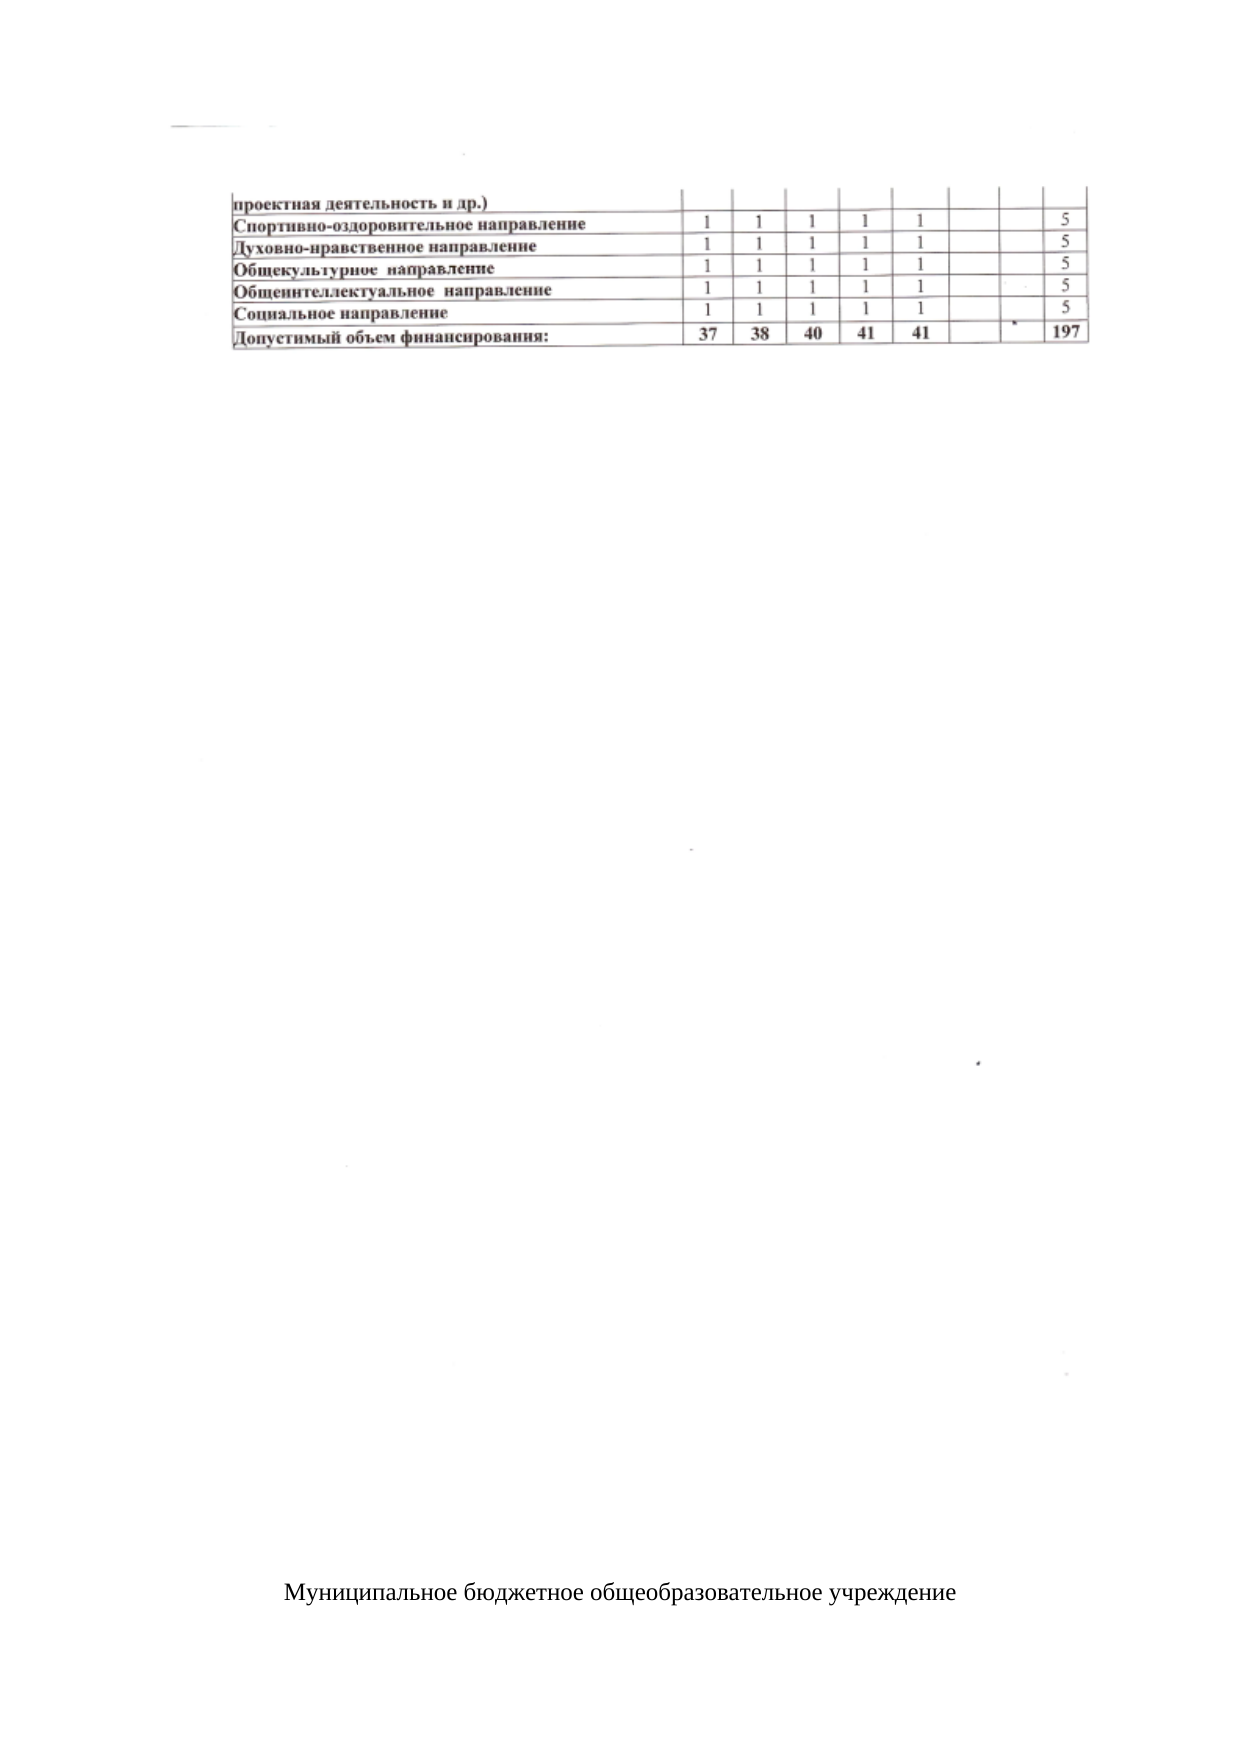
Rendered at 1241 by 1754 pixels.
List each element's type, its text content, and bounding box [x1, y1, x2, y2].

text Муниципальное бюджетное общеобразовательное учреждение [118, 1577, 1122, 1606]
